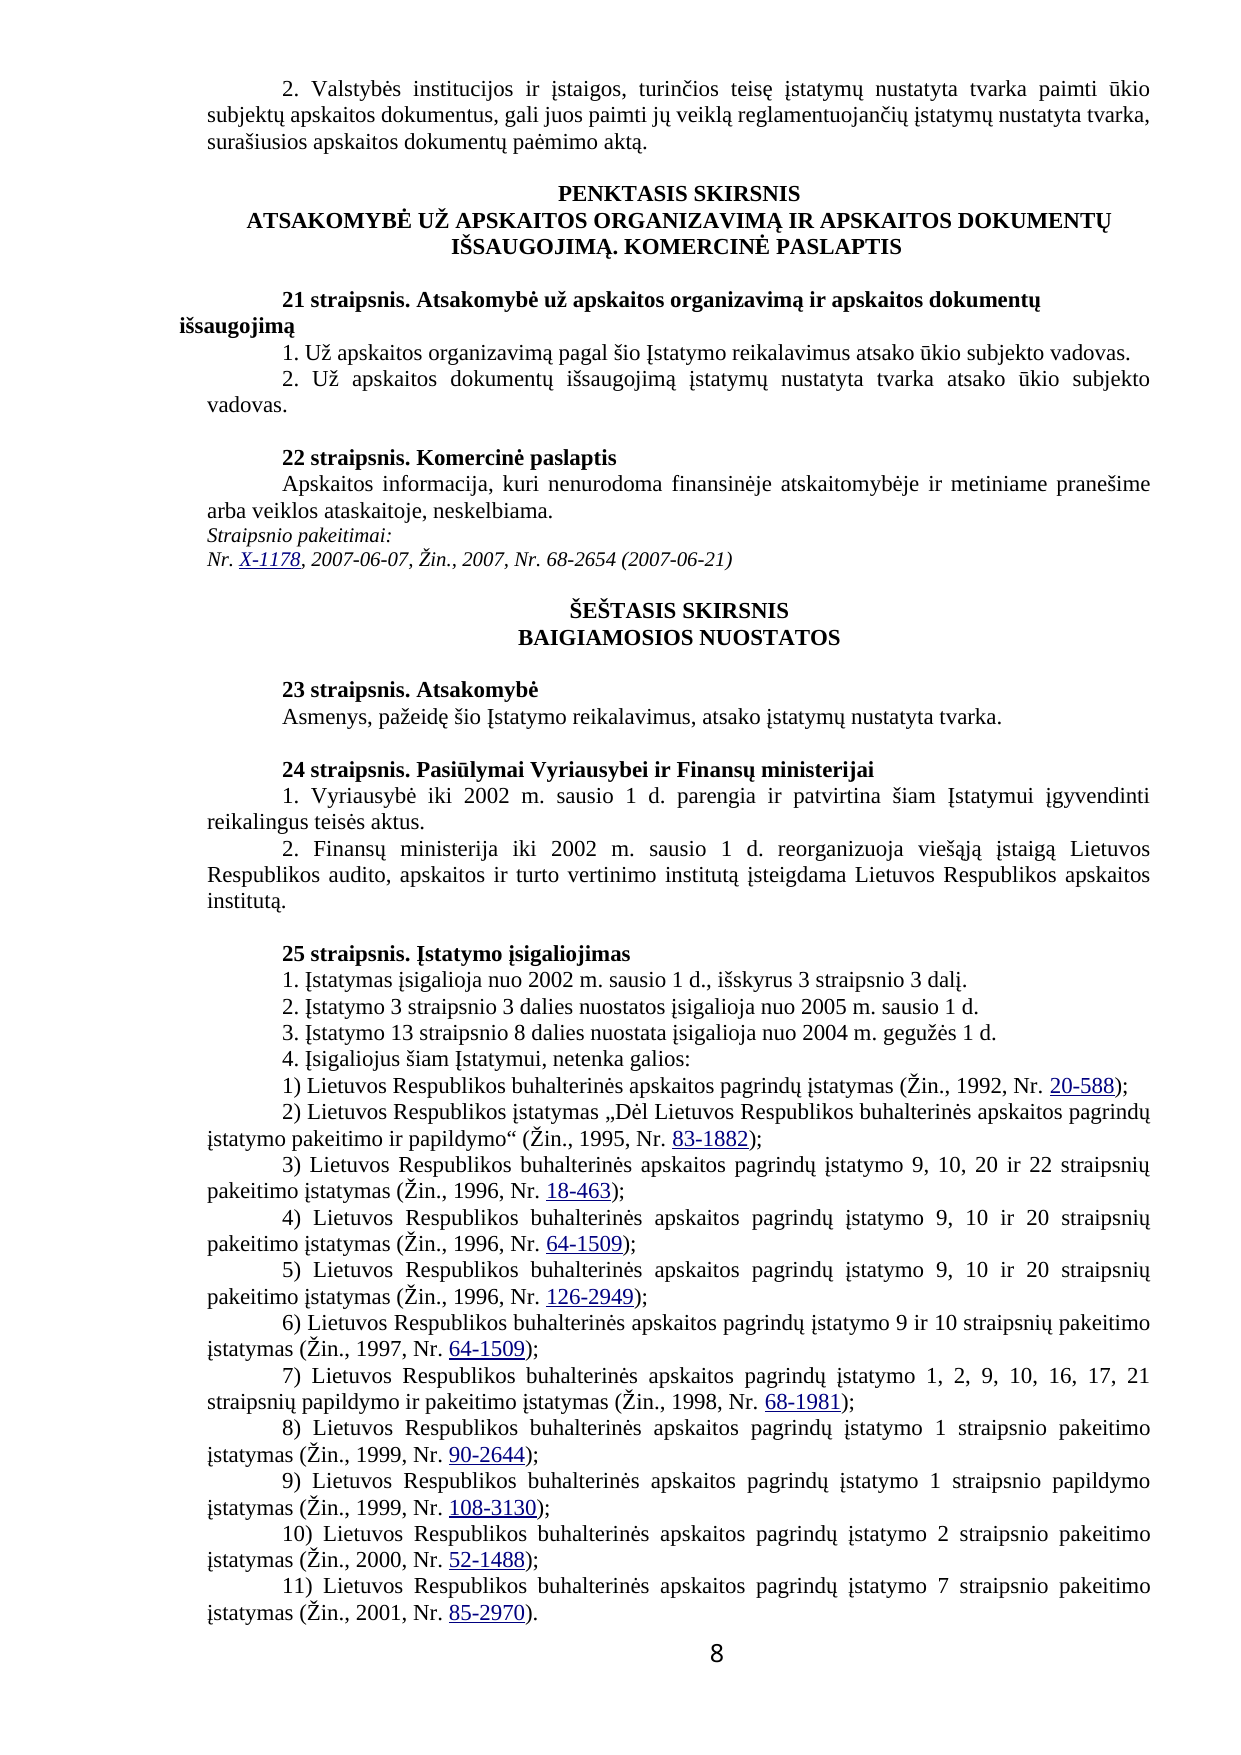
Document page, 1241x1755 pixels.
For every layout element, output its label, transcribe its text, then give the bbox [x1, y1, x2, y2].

text 3. Įstatymo 13 straipsnio 8 dalies nuostata įsigalioja nuo 2004 m. gegužės 1 d. [207, 1019, 1152, 1046]
subtitle ŠEŠTASIS SKIRSNIS [207, 597, 1152, 624]
text 2. Valstybės institucijos ir įstaigos, turinčios teisę įstatymų nustatyta tvarka paimti ūkio subjektų apskaitos dokumentus, gali juos paimti jų veiklą reglamentuojančių įstatymų nustatyta tvarka, surašiusios apskaitos dokumentų paėmimo aktą. [207, 75, 1152, 154]
text 22 straipsnis. Komercinė paslaptis [207, 444, 1152, 470]
text Asmenys, pažeidę šio Įstatymo reikalavimus, atsako įstatymų nustatyta tvarka. [207, 703, 1152, 729]
text 1. Už apskaitos organizavimą pagal šio Įstatymo reikalavimus atsako ūkio subjekto vadovas. [207, 338, 1152, 365]
text 7) Lietuvos Respublikos buhalterinės apskaitos pagrindų įstatymo 1, 2, 9, 10, 16, 17, 21 straipsnių papildymo ir pakeitimo įstatymas (Žin., 1998, Nr. 68-1981); [207, 1362, 1152, 1414]
text 2. Už apskaitos dokumentų išsaugojimą įstatymų nustatyta tvarka atsako ūkio subjekto vadovas. [207, 365, 1152, 418]
text 2. Įstatymo 3 straipsnio 3 dalies nuostatos įsigalioja nuo 2005 m. sausio 1 d. [207, 993, 1152, 1019]
text 1. Vyriausybė iki 2002 m. sausio 1 d. parengia ir patvirtina šiam Įstatymui įgyvendinti reikalingus teisės aktus. [207, 782, 1152, 835]
text Nr. X-1178, 2007-06-07, Žin., 2007, Nr. 68-2654 (2007-06-21) [207, 547, 1152, 571]
text PENKTASIS SKIRSNIS [207, 180, 1152, 207]
text 21 straipsnis. Atsakomybė už apskaitos organizavimą ir apskaitos dokumentų [282, 286, 1152, 312]
text 23 straipsnis. Atsakomybė [207, 677, 1152, 703]
subtitle ATSAKOMYBĖ UŽ APSKAITOS ORGANIZAVIMĄ IR APSKAITOS DOKUMENTŲ IŠSAUGOJIMĄ. KOMERCINĖ PASLAPTIS [207, 207, 1152, 259]
text 1) Lietuvos Respublikos buhalterinės apskaitos pagrindų įstatymas (Žin., 1992, Nr. 20-588); [207, 1072, 1152, 1098]
text 4. Įsigaliojus šiam Įstatymui, netenka galios: [207, 1046, 1152, 1072]
text 11) Lietuvos Respublikos buhalterinės apskaitos pagrindų įstatymo 7 straipsnio pakeitimo įstatymas (Žin., 2001, Nr. 85-2970). [207, 1573, 1152, 1625]
text 8) Lietuvos Respublikos buhalterinės apskaitos pagrindų įstatymo 1 straipsnio pakeitimo įstatymas (Žin., 1999, Nr. 90-2644); [207, 1414, 1152, 1467]
text 1. Įstatymas įsigalioja nuo 2002 m. sausio 1 d., išskyrus 3 straipsnio 3 dalį. [207, 966, 1152, 993]
text 2. Finansų ministerija iki 2002 m. sausio 1 d. reorganizuoja viešąją įstaigą Lietuvos Respublikos audito, apskaitos ir turto vertinimo institutą įsteigdama Lietuvos Respublikos apskaitos institutą. [207, 835, 1152, 914]
text 9) Lietuvos Respublikos buhalterinės apskaitos pagrindų įstatymo 1 straipsnio papildymo įstatymas (Žin., 1999, Nr. 108-3130); [207, 1467, 1152, 1520]
text 6) Lietuvos Respublikos buhalterinės apskaitos pagrindų įstatymo 9 ir 10 straipsnių pakeitimo įstatymas (Žin., 1997, Nr. 64-1509); [207, 1309, 1152, 1362]
text 5) Lietuvos Respublikos buhalterinės apskaitos pagrindų įstatymo 9, 10 ir 20 straipsnių pakeitimo įstatymas (Žin., 1996, Nr. 126-2949); [207, 1256, 1152, 1309]
text 25 straipsnis. Įstatymo įsigaliojimas [207, 940, 1152, 966]
text 24 straipsnis. Pasiūlymai Vyriausybei ir Finansų ministerijai [207, 756, 1152, 782]
text BAIGIAMOSIOS NUOSTATOS [207, 624, 1152, 650]
text išsaugojimą [179, 312, 1152, 338]
text Apskaitos informacija, kuri nenurodoma finansinėje atskaitomybėje ir metiniame pranešime arba veiklos ataskaitoje, neskelbiama. [207, 470, 1152, 523]
text 2) Lietuvos Respublikos įstatymas „Dėl Lietuvos Respublikos buhalterinės apskaitos pagrindų įstatymo pakeitimo ir papildymo“ (Žin., 1995, Nr. 83-1882); [207, 1098, 1152, 1151]
text 4) Lietuvos Respublikos buhalterinės apskaitos pagrindų įstatymo 9, 10 ir 20 straipsnių pakeitimo įstatymas (Žin., 1996, Nr. 64-1509); [207, 1204, 1152, 1256]
text 3) Lietuvos Respublikos buhalterinės apskaitos pagrindų įstatymo 9, 10, 20 ir 22 straipsnių pakeitimo įstatymas (Žin., 1996, Nr. 18-463); [207, 1151, 1152, 1204]
text Straipsnio pakeitimai: [207, 523, 1152, 547]
text 10) Lietuvos Respublikos buhalterinės apskaitos pagrindų įstatymo 2 straipsnio pakeitimo įstatymas (Žin., 2000, Nr. 52-1488); [207, 1520, 1152, 1573]
